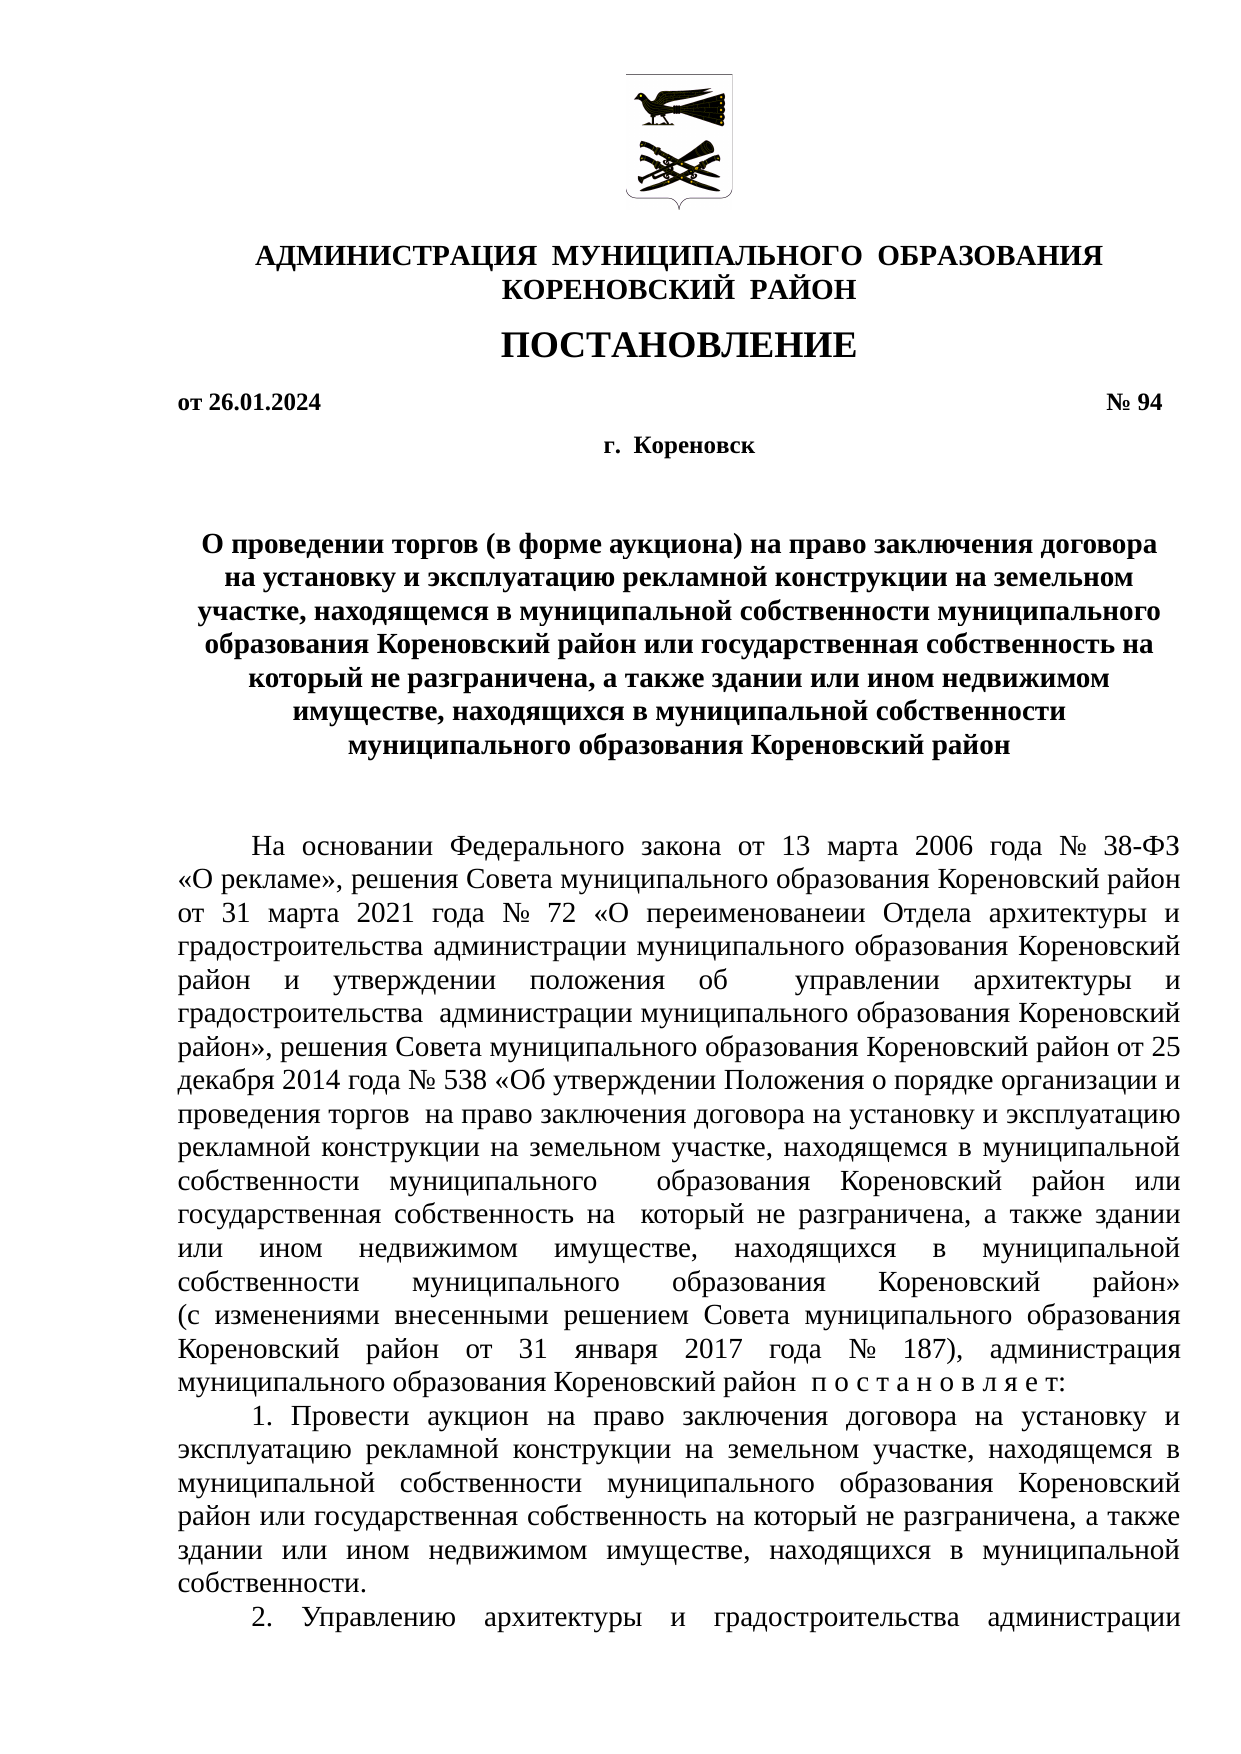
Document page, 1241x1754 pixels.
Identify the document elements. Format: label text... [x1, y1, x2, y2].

text г. Кореновск [177, 430, 1181, 459]
subtitle КОРЕНОВСКИЙ РАЙОН [177, 272, 1181, 305]
text 2. Управлению архитектуры и градостроительства администрации [177, 1599, 1181, 1633]
text на установку и эксплуатацию рекламной конструкции на земельном участке, находящемся в муниципальной собственности муниципального образования Кореновский район или государственная собственность на который не разграничена, а также здании или ином недвижимом имуществе, находящихся в муниципальной собственности муниципального образования Кореновский район [177, 559, 1181, 761]
text О проведении торгов (в форме аукциона) на право заключения договора [177, 526, 1181, 559]
text 1. Провести аукцион на право заключения договора на установку и эксплуатацию рекламной конструкции на земельном участке, находящемся в муниципальной собственности муниципального образования Кореновский район или государственная собственность на который не разграничена, а также здании или ином недвижимом имуществе, находящихся в муниципальной собственности. [177, 1398, 1181, 1599]
text от 26.01.2024 № 94 [177, 387, 1181, 416]
picture [626, 74, 733, 210]
subtitle АДМИНИСТРАЦИЯ МУНИЦИПАЛЬНОГО ОБРАЗОВАНИЯ [177, 238, 1181, 272]
subtitle ПОСТАНОВЛЕНИЕ [177, 322, 1181, 365]
text На основании Федерального закона от 13 марта 2006 года № 38-ФЗ «О рекламе», решения Совета муниципального образования Кореновский район от 31 марта 2021 года № 72 «О переименованеии Отдела архитектуры и градостроительства администрации муниципального образования Кореновский район и утверждении положения об управлении архитектуры и градостроительства администрации муниципального образования Кореновский район», решения Совета муниципального образования Кореновский район от 25 декабря 2014 года № 538 «Об утверждении Положения о порядке организации и проведения торгов на право заключения договора на установку и эксплуатацию рекламной конструкции на земельном участке, находящемся в муниципальной собственности муниципального образования Кореновский район или государственная собственность на который не разграничена, а также здании или ином недвижимом имуществе, находящихся в муниципальной собственности муниципального образования Кореновский район» (с изменениями внесенными решением Совета муниципального образования Кореновский район от 31 января 2017 года № 187), администрация муниципального образования Кореновский район п о с т а н о в л я е т: [177, 828, 1181, 1398]
